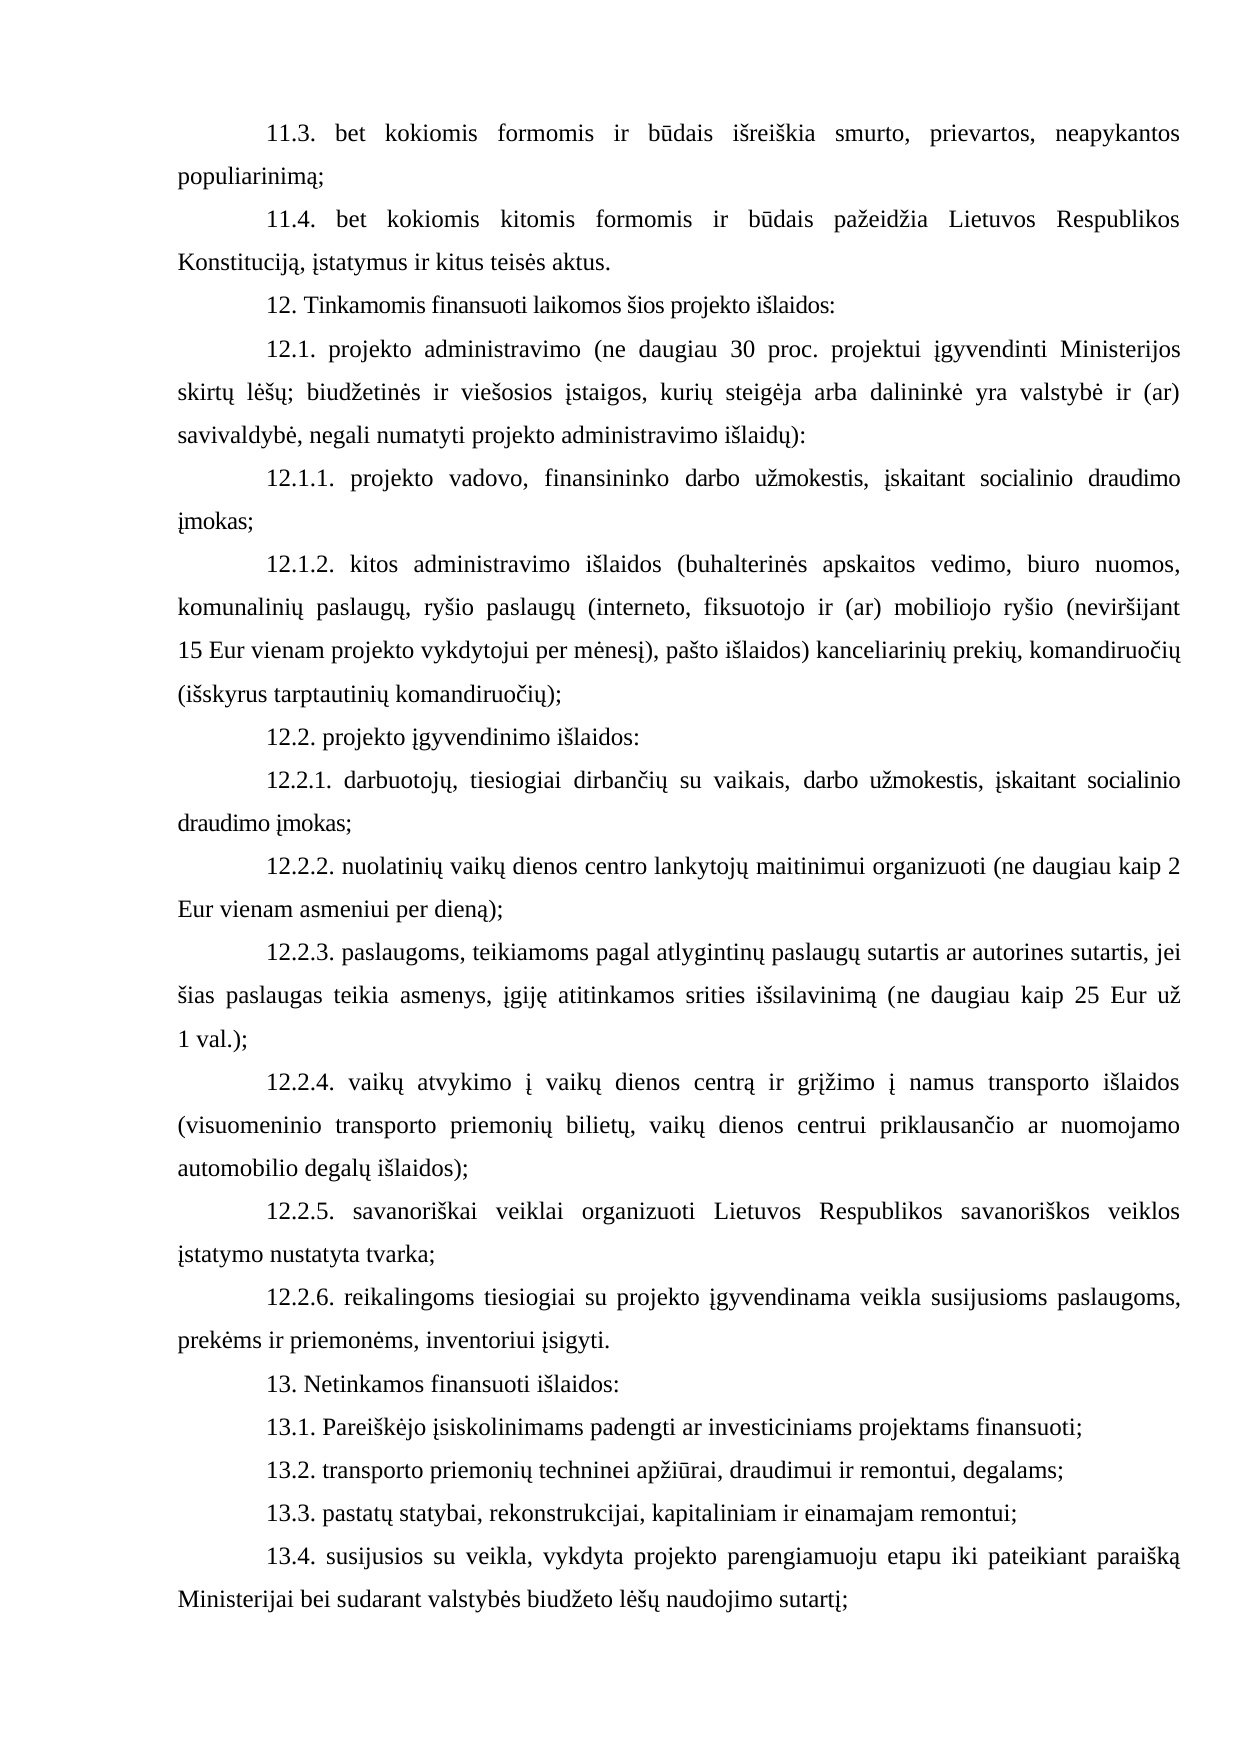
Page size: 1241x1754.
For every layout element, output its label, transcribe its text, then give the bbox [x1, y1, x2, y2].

text 12.1. projekto administravimo (ne daugiau 30 proc. projektui įgyvendinti Ministerijos skirtų lėšų; biudžetinės ir viešosios įstaigos, kurių steigėja arba dalininkė yra valstybė ir (ar) savivaldybė, negali numatyti projekto administravimo išlaidų): [177, 334, 1181, 449]
text 13.1. Pareiškėjo įsiskolinimams padengti ar investiciniams projektams finansuoti; [177, 1412, 1181, 1441]
text 13.2. transporto priemonių techninei apžiūrai, draudimui ir remontui, degalams; [177, 1455, 1181, 1484]
text 12.2.4. vaikų atvykimo į vaikų dienos centrą ir grįžimo į namus transporto išlaidos (visuomeninio transporto priemonių bilietų, vaikų dienos centrui priklausančio ar nuomojamo automobilio degalų išlaidos); [177, 1067, 1181, 1182]
text 12.2.2. nuolatinių vaikų dienos centro lankytojų maitinimui organizuoti (ne daugiau kaip 2 Eur vienam asmeniui per dieną); [177, 851, 1181, 923]
text 12.2.1. darbuotojų, tiesiogiai dirbančių su vaikais, darbo užmokestis, įskaitant socialinio draudimo įmokas; [177, 765, 1181, 837]
text 13.4. susijusios su veikla, vykdyta projekto parengiamuoju etapu iki pateikiant paraišką Ministerijai bei sudarant valstybės biudžeto lėšų naudojimo sutartį; [177, 1541, 1181, 1613]
text 12.2. projekto įgyvendinimo išlaidos: [177, 722, 1181, 751]
text 12.2.3. paslaugoms, teikiamoms pagal atlygintinų paslaugų sutartis ar autorines sutartis, jei šias paslaugas teikia asmenys, įgiję atitinkamos srities išsilavinimą (ne daugiau kaip 25 Eur už 1 val.); [177, 937, 1181, 1052]
text 12.2.5. savanoriškai veiklai organizuoti Lietuvos Respublikos savanoriškos veiklos įstatymo nustatyta tvarka; [177, 1196, 1181, 1268]
text 12.1.2. kitos administravimo išlaidos (buhalterinės apskaitos vedimo, biuro nuomos, komunalinių paslaugų, ryšio paslaugų (interneto, fiksuotojo ir (ar) mobiliojo ryšio (neviršijant 15 Eur vienam projekto vykdytojui per mėnesį), pašto išlaidos) kanceliarinių prekių, komandiruočių (išskyrus tarptautinių komandiruočių); [177, 549, 1181, 707]
text 13.3. pastatų statybai, rekonstrukcijai, kapitaliniam ir einamajam remontui; [177, 1498, 1181, 1527]
text 11.4. bet kokiomis kitomis formomis ir būdais pažeidžia Lietuvos Respublikos Konstituciją, įstatymus ir kitus teisės aktus. [177, 204, 1181, 276]
text 12.2.6. reikalingoms tiesiogiai su projekto įgyvendinama veikla susijusioms paslaugoms, prekėms ir priemonėms, inventoriui įsigyti. [177, 1282, 1181, 1354]
text 12.1.1. projekto vadovo, finansininko darbo užmokestis, įskaitant socialinio draudimo įmokas; [177, 463, 1181, 535]
text 13. Netinkamos finansuoti išlaidos: [177, 1369, 1181, 1397]
text 12. Tinkamomis finansuoti laikomos šios projekto išlaidos: [177, 291, 1181, 319]
text 11.3. bet kokiomis formomis ir būdais išreiškia smurto, prievartos, neapykantos populiarinimą; [177, 118, 1181, 190]
